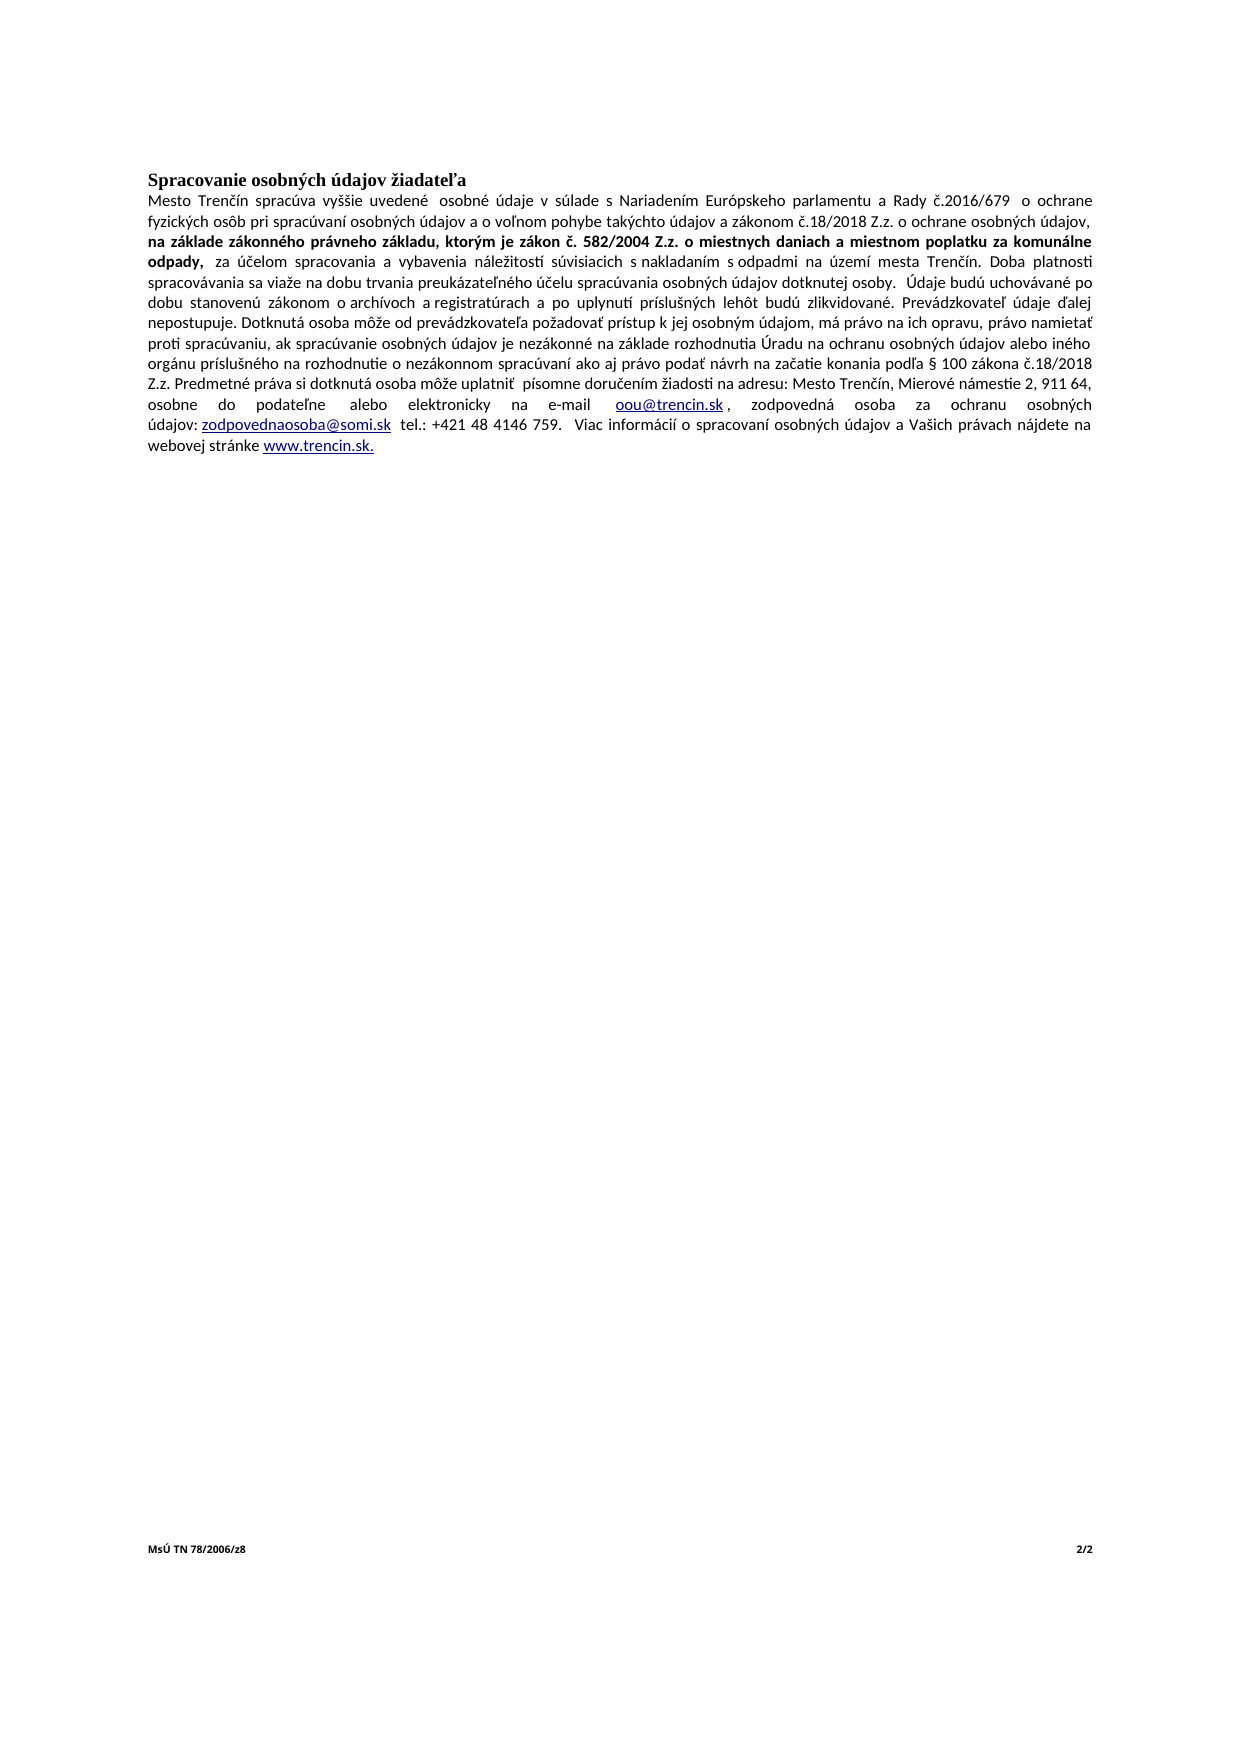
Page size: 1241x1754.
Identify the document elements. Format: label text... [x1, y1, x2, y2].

text MsÚ TN 78/2006/z8 2/2 [148, 1542, 1093, 1556]
text Spracovanie osobných údajov žiadateľa [148, 169, 1093, 191]
text Mesto Trenčín spracúva vyššie uvedené osobné údaje v súlade s Nariadením Európskeho parlamentu a Rady č.2016/679 o ochrane fyzických osôb pri spracúvaní osobných údajov a o voľnom pohybe takýchto údajov a zákonom č.18/2018 Z.z. o ochrane osobných údajov, na základe zákonného právneho základu, ktorým je zákon č. 582/2004 Z.z. o miestnych daniach a miestnom poplatku za komunálne odpady, za účelom spracovania a vybavenia náležitostí súvisiacich s nakladaním s odpadmi na území mesta Trenčín. Doba platnosti spracovávania sa viaže na dobu trvania preukázateľného účelu spracúvania osobných údajov dotknutej osoby. Údaje budú uchovávané po dobu stanovenú zákonom o archívoch a registratúrach a po uplynutí príslušných lehôt budú zlikvidované. Prevádzkovateľ údaje ďalej nepostupuje. Dotknutá osoba môže od prevádzkovateľa požadovať prístup k jej osobným údajom, má právo na ich opravu, právo namietať proti spracúvaniu, ak spracúvanie osobných údajov je nezákonné na základe rozhodnutia Úradu na ochranu osobných údajov alebo iného orgánu príslušného na rozhodnutie o nezákonnom spracúvaní ako aj právo podať návrh na začatie konania podľa § 100 zákona č.18/2018 Z.z. Predmetné práva si dotknutá osoba môže uplatniť písomne doručením žiadosti na adresu: Mesto Trenčín, Mierové námestie 2, 911 64, osobne do podateľne alebo elektronicky na e-mail oou@trencin.sk , zodpovedná osoba za ochranu osobných údajov: zodpovednaosoba@somi.sk tel.: +421 48 4146 759. Viac informácií o spracovaní osobných údajov a Vašich právach nájdete na webovej stránke www.trencin.sk. [148, 191, 1093, 456]
